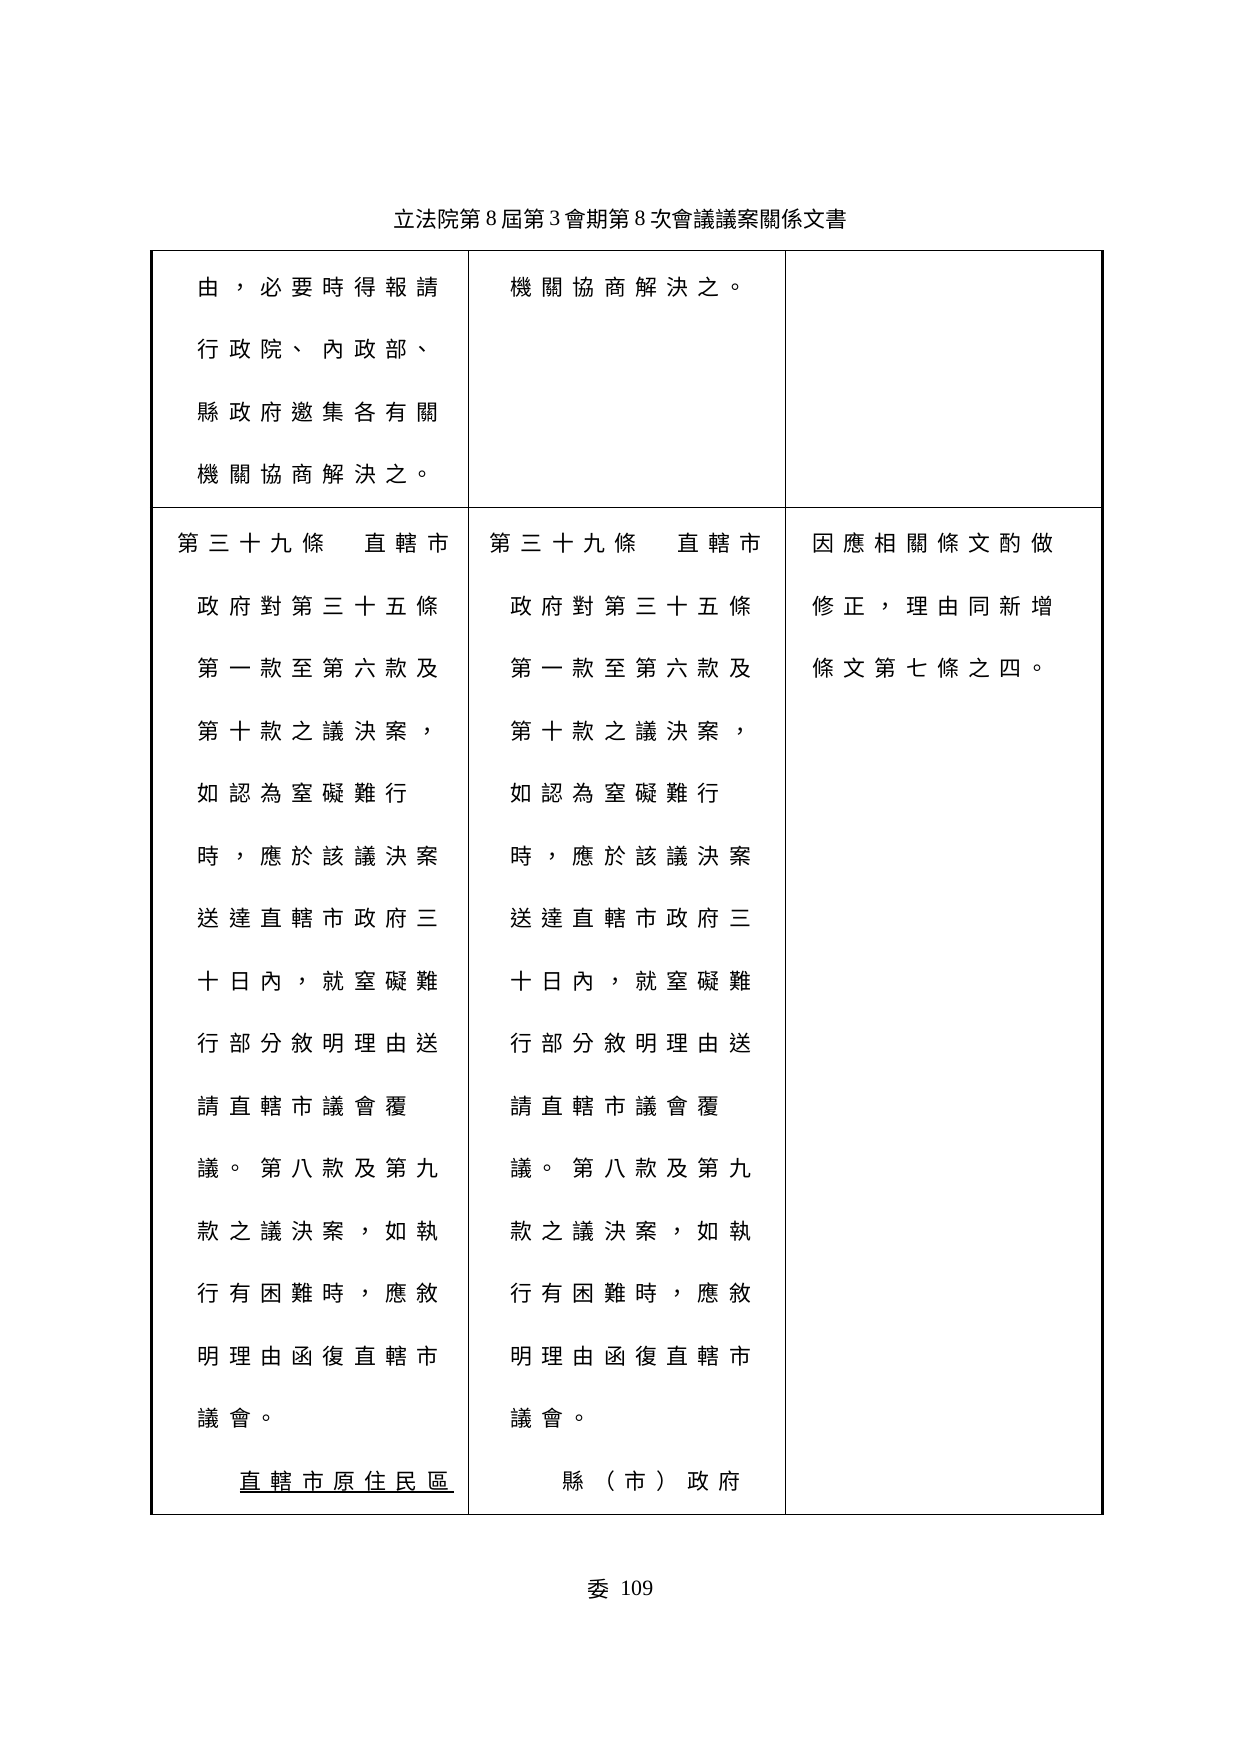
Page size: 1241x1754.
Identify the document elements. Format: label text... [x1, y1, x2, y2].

table_cell 第三十九條 直轄市政府對第三十五條第一款至第六款及第十款之議決案，如認為窒礙難行時，應於該議決案送達直轄市政府三十日內，就窒礙難行部分敘明理由送請直轄市議會覆議。第八款及第九款之議決案，如執行有困難時，應敘明理由函復直轄市議會。 直轄市原住民區 [153, 508, 468, 1514]
table_cell [786, 251, 1101, 507]
table_cell 由，必要時得報請行政院、內政部、縣政府邀集各有關機關協商解決之。 [153, 251, 468, 507]
table_cell 因應相關條文酌做修正，理由同新增條文第七條之四。 [786, 508, 1101, 1514]
table_cell 機關協商解決之。 [469, 251, 785, 507]
table_cell 第三十九條 直轄市政府對第三十五條第一款至第六款及第十款之議決案，如認為窒礙難行時，應於該議決案送達直轄市政府三十日內，就窒礙難行部分敘明理由送請直轄市議會覆議。第八款及第九款之議決案，如執行有困難時，應敘明理由函復直轄市議會。 縣（市）政府 [469, 508, 785, 1514]
